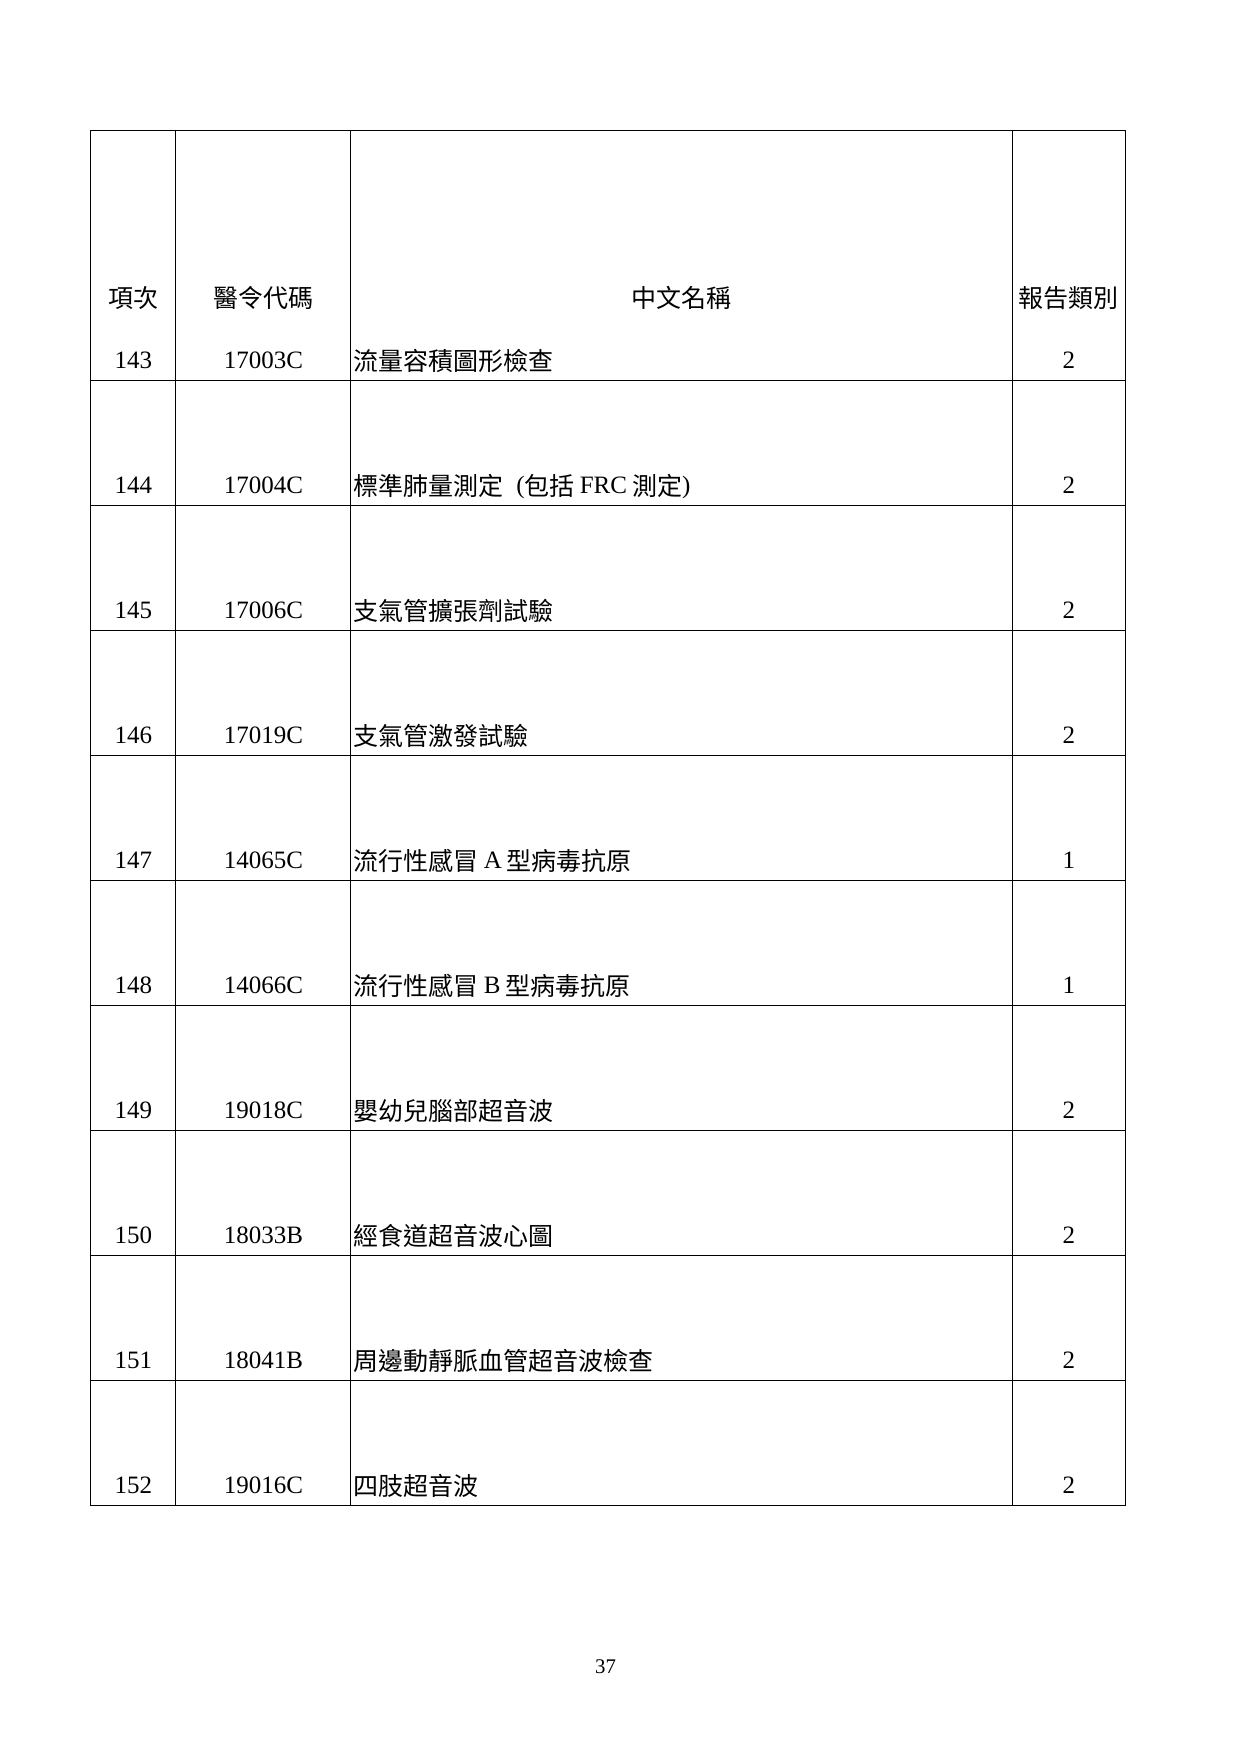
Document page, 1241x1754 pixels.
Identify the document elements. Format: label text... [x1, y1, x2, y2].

table_cell 2 [1013, 1256, 1125, 1380]
table_cell 2 [1013, 631, 1125, 755]
table_cell [1126, 880, 1240, 1005]
table_cell 143 [91, 255, 175, 380]
table_cell 2 [1013, 506, 1125, 630]
table_cell 147 [91, 756, 175, 880]
table_header [176, 131, 350, 255]
table_cell 152 [91, 1381, 175, 1505]
table_cell 嬰幼兒腦部超音波 [351, 1006, 1012, 1130]
table_cell [1126, 255, 1240, 380]
table_cell 19016C [176, 1381, 350, 1505]
table_cell 150 [91, 1131, 175, 1255]
table_cell 經食道超音波心圖 [351, 1131, 1012, 1255]
table_cell 支氣管擴張劑試驗 [351, 506, 1012, 630]
table_cell 19018C [176, 1006, 350, 1130]
table_cell 17003C [176, 255, 350, 380]
table_cell 2 [1013, 255, 1125, 380]
table_cell [1126, 1380, 1240, 1505]
table_cell 148 [91, 881, 175, 1005]
table_cell [1126, 630, 1240, 755]
table_cell [1126, 1005, 1240, 1130]
table_cell [1126, 505, 1240, 630]
table_cell [1126, 755, 1240, 880]
table_cell 17006C [176, 506, 350, 630]
table_cell 14066C [176, 881, 350, 1005]
table_cell 流行性感冒B型病毒抗原 [351, 881, 1012, 1005]
table_cell 1 [1013, 881, 1125, 1005]
table_cell 標準肺量測定 (包括FRC測定) [351, 381, 1012, 505]
table_cell 流行性感冒A型病毒抗原 [351, 756, 1012, 880]
table_cell 四肢超音波 [351, 1381, 1012, 1505]
table_cell 2 [1013, 1006, 1125, 1130]
table_cell 2 [1013, 381, 1125, 505]
table_header [351, 131, 1012, 255]
table_cell [1126, 1130, 1240, 1255]
table_cell 2 [1013, 1381, 1125, 1505]
table_header [1126, 130, 1240, 255]
table_header [91, 131, 175, 255]
table_cell 18033B [176, 1131, 350, 1255]
table_cell 流量容積圖形檢查 [351, 255, 1012, 380]
table_cell [1126, 380, 1240, 505]
table_cell 149 [91, 1006, 175, 1130]
table_cell 17004C [176, 381, 350, 505]
table_cell 145 [91, 506, 175, 630]
table_cell 151 [91, 1256, 175, 1380]
table_cell 146 [91, 631, 175, 755]
table_cell 2 [1013, 1131, 1125, 1255]
table_cell [1126, 1255, 1240, 1380]
table_cell 周邊動靜脈血管超音波檢查 [351, 1256, 1012, 1380]
table_cell 18041B [176, 1256, 350, 1380]
table_cell 144 [91, 381, 175, 505]
table_header [1013, 131, 1125, 255]
table_cell 1 [1013, 756, 1125, 880]
table_cell 17019C [176, 631, 350, 755]
table_cell 支氣管激發試驗 [351, 631, 1012, 755]
table_cell 14065C [176, 756, 350, 880]
